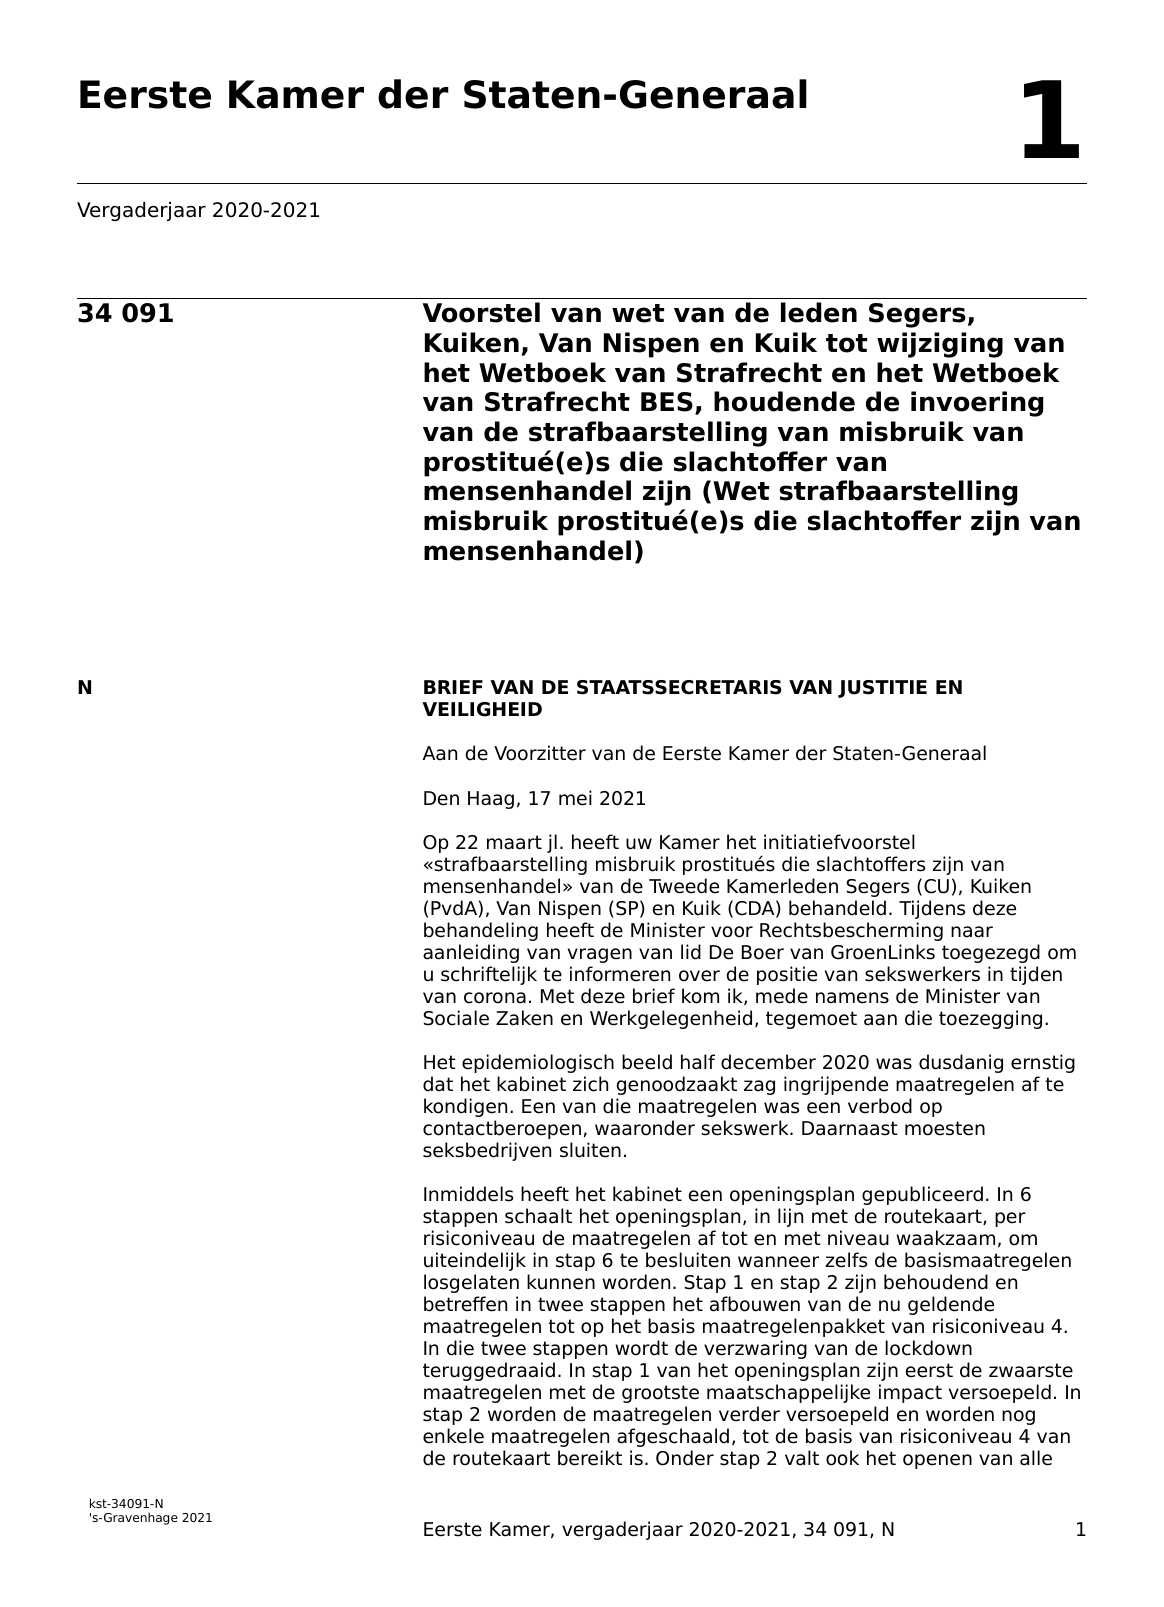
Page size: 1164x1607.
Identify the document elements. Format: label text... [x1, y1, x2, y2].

subtitle 34 091 Voorstel van wet van de leden Segers, Kuiken, Van Nispen en Kuik tot wijziging van het Wetboek van Strafrecht en het Wetboek van Strafrecht BES, houdende de invoering van de strafbaarstelling van misbruik van prostitué(e)s die slachtoffer van mensenhandel zijn (Wet strafbaarstelling misbruik prostitué(e)s die slachtoffer zijn van mensenhandel) [77, 299, 1087, 566]
table_header 1 [886, 59, 1087, 183]
text Aan de Voorzitter van de Eerste Kamer der Staten-Generaal [422, 743, 1087, 765]
subtitle N BRIEF VAN DE STAATSSECRETARIS VAN JUSTITIE EN VEILIGHEID [77, 677, 1087, 721]
text Den Haag, 17 mei 2021 [422, 787, 1087, 809]
table_cell Vergaderjaar 2020-2021 [77, 184, 1087, 298]
table_header Eerste Kamer der Staten-Generaal [77, 59, 886, 183]
text Inmiddels heeft het kabinet een openingsplan gepubliceerd. In 6 stappen schaalt het openingsplan, in lijn met de routekaart, per risiconiveau de maatregelen af tot en met niveau waakzaam, om uiteindelijk in stap 6 te besluiten wanneer zelfs de basismaatregelen losgelaten kunnen worden. Stap 1 en stap 2 zijn behoudend en betreffen in twee stappen het afbouwen van de nu geldende maatregelen tot op het basis maatregelenpakket van risiconiveau 4. In die twee stappen wordt de verzwaring van de lockdown teruggedraaid. In stap 1 van het openingsplan zijn eerst de zwaarste maatregelen met de grootste maatschappelijke impact versoepeld. In stap 2 worden de maatregelen verder versoepeld en worden nog enkele maatregelen afgeschaald, tot de basis van risiconiveau 4 van de routekaart bereikt is. Onder stap 2 valt ook het openen van alle [422, 1184, 1087, 1469]
text Het epidemiologisch beeld half december 2020 was dusdanig ernstig dat het kabinet zich genoodzaakt zag ingrijpende maatregelen af te kondigen. Een van die maatregelen was een verbod op contactberoepen, waaronder sekswerk. Daarnaast moesten seksbedrijven sluiten. [422, 1052, 1087, 1162]
text Op 22 maart jl. heeft uw Kamer het initiatiefvoorstel «strafbaarstelling misbruik prostitués die slachtoffers zijn van mensenhandel» van de Tweede Kamerleden Segers (CU), Kuiken (PvdA), Van Nispen (SP) en Kuik (CDA) behandeld. Tijdens deze behandeling heeft de Minister voor Rechtsbescherming naar aanleiding van vragen van lid De Boer van GroenLinks toegezegd om u schriftelijk te informeren over de positie van sekswerkers in tijden van corona. Met deze brief kom ik, mede namens de Minister van Sociale Zaken en Werkgelegenheid, tegemoet aan die toezegging. [422, 832, 1087, 1029]
text 's-Gravenhage 2021 [88, 1511, 323, 1525]
text kst-34091-N [88, 1497, 323, 1511]
